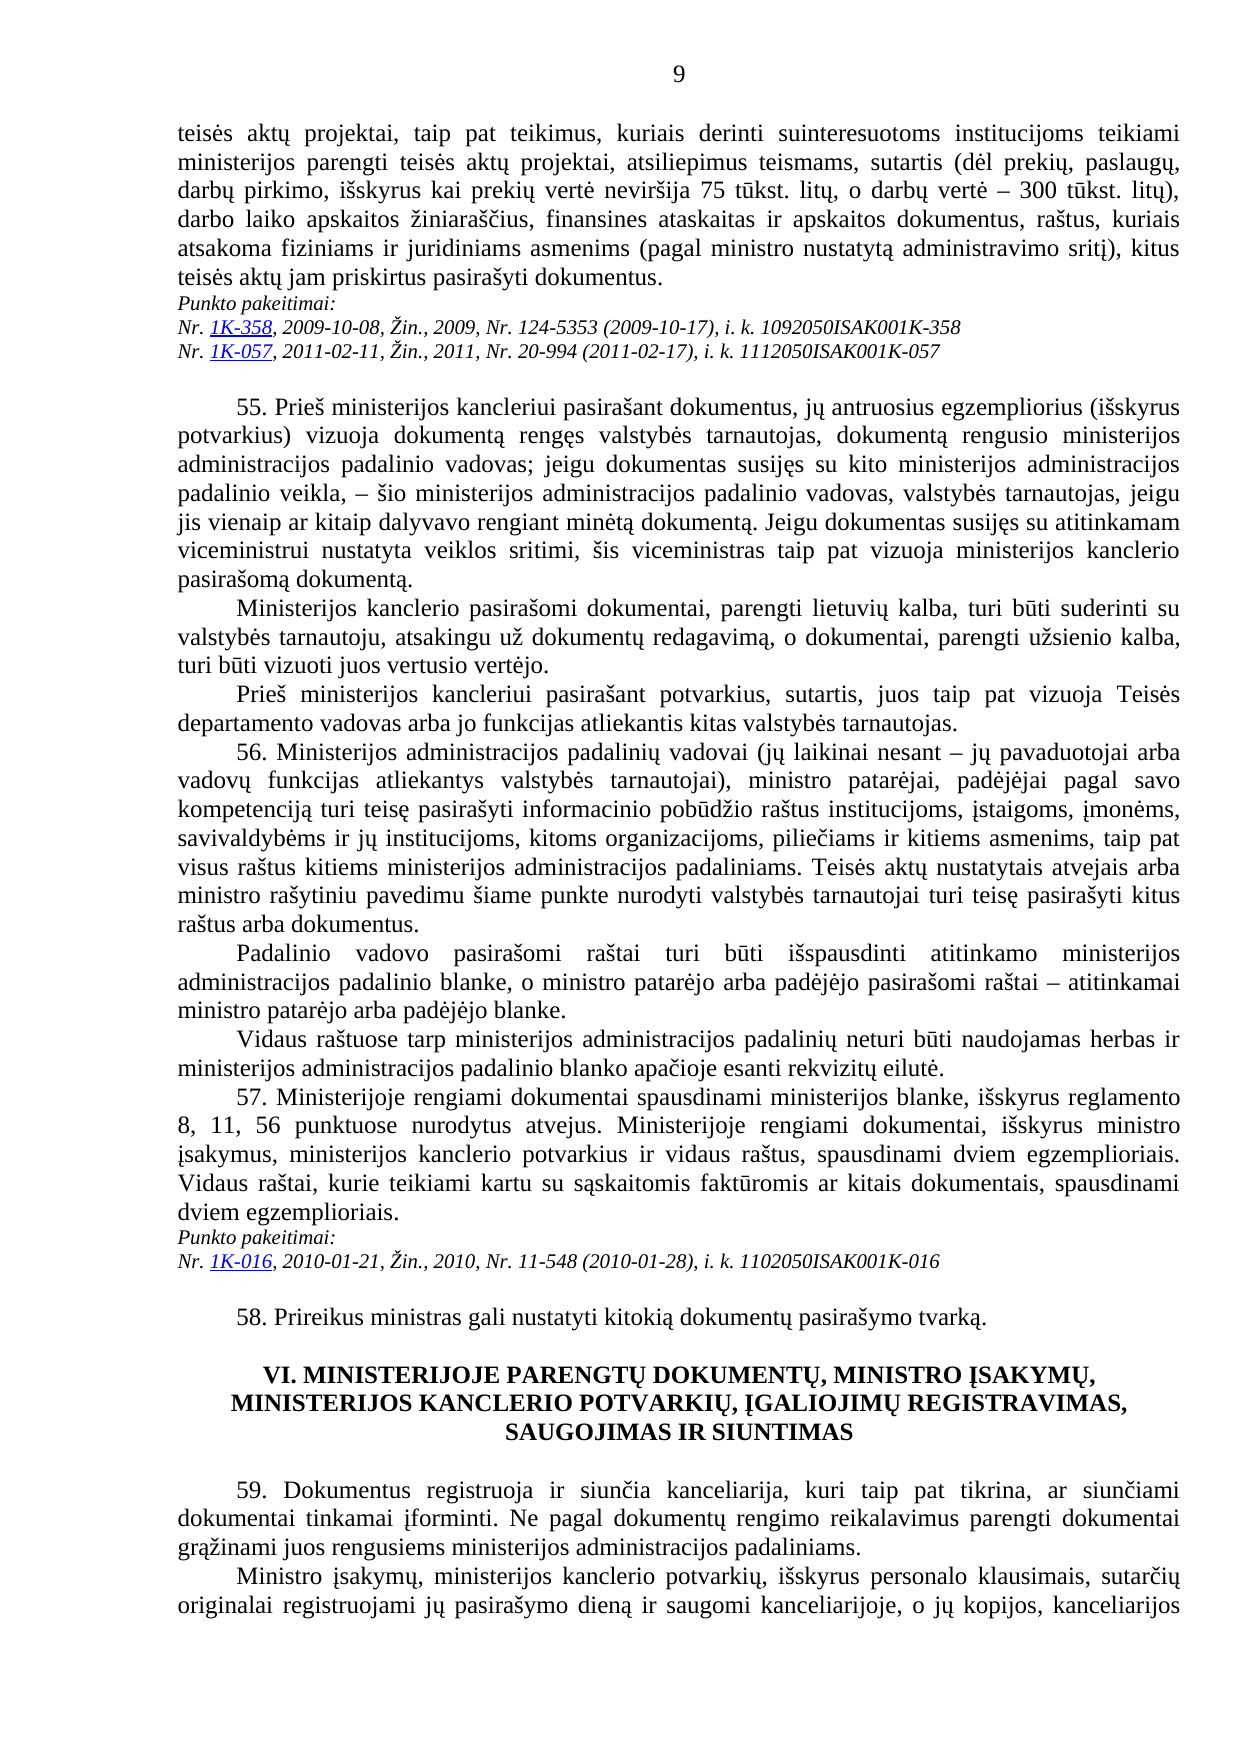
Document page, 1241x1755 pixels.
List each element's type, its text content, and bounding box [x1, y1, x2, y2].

text 59. Dokumentus registruoja ir siunčia kanceliarija, kuri taip pat tikrina, ar siunčiami dokumentai tinkamai įforminti. Ne pagal dokumentų rengimo reikalavimus parengti dokumentai grąžinami juos rengusiems ministerijos administracijos padaliniams. [177, 1475, 1181, 1561]
text Ministerijos kanclerio pasirašomi dokumentai, parengti lietuvių kalba, turi būti suderinti su valstybės tarnautoju, atsakingu už dokumentų redagavimą, o dokumentai, parengti užsienio kalba, turi būti vizuoti juos vertusio vertėjo. [177, 593, 1181, 679]
text 57. Ministerijoje rengiami dokumentai spausdinami ministerijos blanke, išskyrus reglamento 8, 11, 56 punktuose nurodytus atvejus. Ministerijoje rengiami dokumentai, išskyrus ministro įsakymus, ministerijos kanclerio potvarkius ir vidaus raštus, spausdinami dviem egzemplioriais. Vidaus raštai, kurie teikiami kartu su sąskaitomis faktūromis ar kitais dokumentais, spausdinami dviem egzemplioriais. [177, 1082, 1181, 1225]
text Vidaus raštuose tarp ministerijos administracijos padalinių neturi būti naudojamas herbas ir ministerijos administracijos padalinio blanko apačioje esanti rekvizitų eilutė. [177, 1024, 1181, 1082]
text 58. Prireikus ministras gali nustatyti kitokią dokumentų pasirašymo tvarką. [177, 1302, 1181, 1331]
text Prieš ministerijos kancleriui pasirašant potvarkius, sutartis, juos taip pat vizuoja Teisės departamento vadovas arba jo funkcijas atliekantis kitas valstybės tarnautojas. [177, 679, 1181, 737]
text Padalinio vadovo pasirašomi raštai turi būti išspausdinti atitinkamo ministerijos administracijos padalinio blanke, o ministro patarėjo arba padėjėjo pasirašomi raštai – atitinkamai ministro patarėjo arba padėjėjo blanke. [177, 938, 1181, 1024]
text Nr. 1K-016, 2010-01-21, Žin., 2010, Nr. 11-548 (2010-01-28), i. k. 1102050ISAK001K-016 [177, 1249, 1181, 1273]
text 55. Prieš ministerijos kancleriui pasirašant dokumentus, jų antruosius egzempliorius (išskyrus potvarkius) vizuoja dokumentą rengęs valstybės tarnautojas, dokumentą rengusio ministerijos administracijos padalinio vadovas; jeigu dokumentas susijęs su kito ministerijos administracijos padalinio veikla, – šio ministerijos administracijos padalinio vadovas, valstybės tarnautojas, jeigu jis vienaip ar kitaip dalyvavo rengiant minėtą dokumentą. Jeigu dokumentas susijęs su atitinkamam viceministrui nustatyta veiklos sritimi, šis viceministras taip pat vizuoja ministerijos kanclerio pasirašomą dokumentą. [177, 392, 1181, 593]
text Punkto pakeitimai: [177, 291, 1181, 315]
text 56. Ministerijos administracijos padalinių vadovai (jų laikinai nesant – jų pavaduotojai arba vadovų funkcijas atliekantys valstybės tarnautojai), ministro patarėjai, padėjėjai pagal savo kompetenciją turi teisę pasirašyti informacinio pobūdžio raštus institucijoms, įstaigoms, įmonėms, savivaldybėms ir jų institucijoms, kitoms organizacijoms, piliečiams ir kitiems asmenims, taip pat visus raštus kitiems ministerijos administracijos padaliniams. Teisės aktų nustatytais atvejais arba ministro rašytiniu pavedimu šiame punkte nurodyti valstybės tarnautojai turi teisę pasirašyti kitus raštus arba dokumentus. [177, 737, 1181, 938]
text VI. MINISTERIJOJE PARENGTŲ DOKUMENTŲ, MINISTRO ĮSAKYMŲ, MINISTERIJOS KANCLERIO POTVARKIŲ, ĮGALIOJIMŲ REGISTRAVIMAS, SAUGOJIMAS IR SIUNTIMAS [177, 1360, 1181, 1446]
text Nr. 1K-358, 2009-10-08, Žin., 2009, Nr. 124-5353 (2009-10-17), i. k. 1092050ISAK001K-358 [177, 315, 1181, 339]
text Punkto pakeitimai: [177, 1225, 1181, 1249]
text Ministro įsakymų, ministerijos kanclerio potvarkių, išskyrus personalo klausimais, sutarčių originalai registruojami jų pasirašymo dieną ir saugomi kanceliarijoje, o jų kopijos, kanceliarijos [177, 1561, 1181, 1618]
text teisės aktų projektai, taip pat teikimus, kuriais derinti suinteresuotoms institucijoms teikiami ministerijos parengti teisės aktų projektai, atsiliepimus teismams, sutartis (dėl prekių, paslaugų, darbų pirkimo, išskyrus kai prekių vertė neviršija 75 tūkst. litų, o darbų vertė – 300 tūkst. litų), darbo laiko apskaitos žiniaraščius, finansines ataskaitas ir apskaitos dokumentus, raštus, kuriais atsakoma fiziniams ir juridiniams asmenims (pagal ministro nustatytą administravimo sritį), kitus teisės aktų jam priskirtus pasirašyti dokumentus. [177, 118, 1181, 291]
text Nr. 1K-057, 2011-02-11, Žin., 2011, Nr. 20-994 (2011-02-17), i. k. 1112050ISAK001K-057 [177, 339, 1181, 363]
